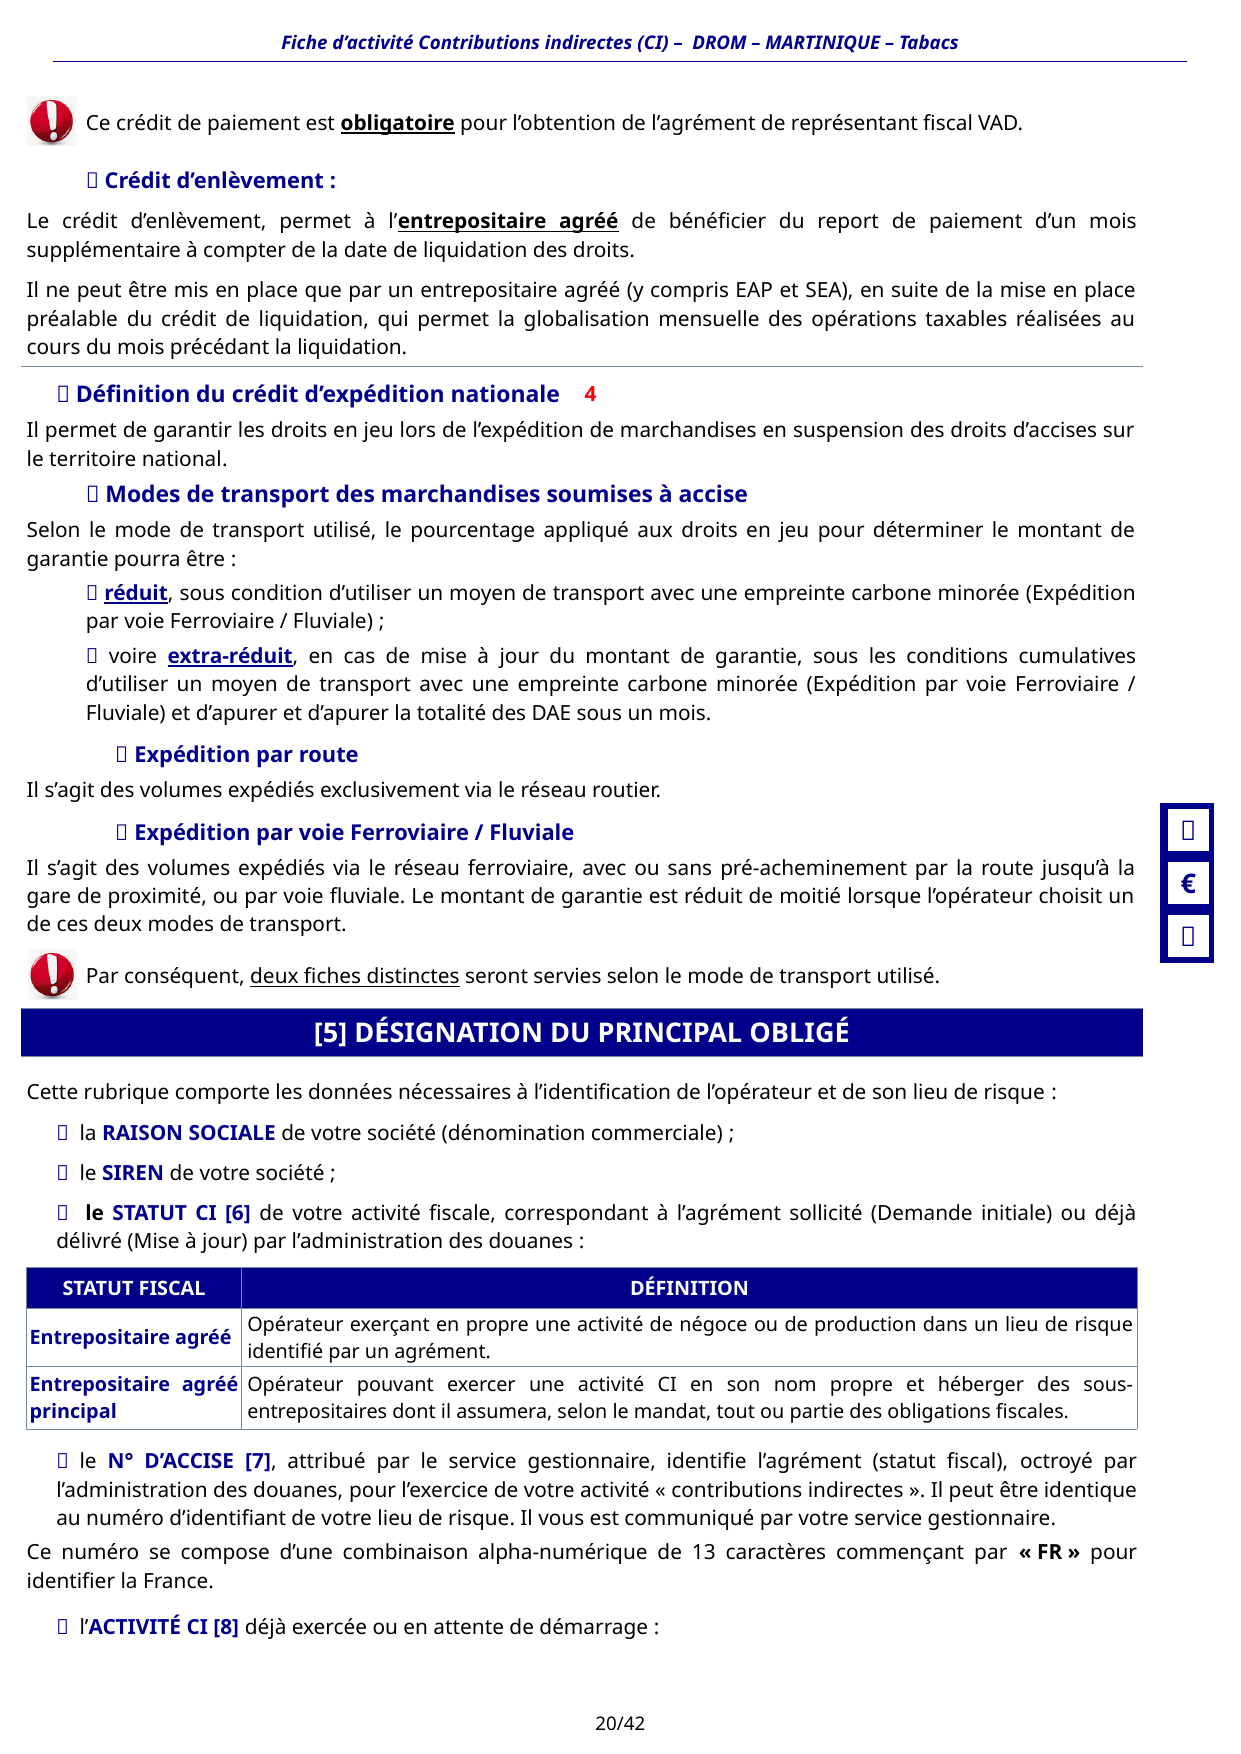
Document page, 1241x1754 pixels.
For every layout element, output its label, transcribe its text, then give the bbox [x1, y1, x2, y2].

table_header STATUT FISCAL [27, 1268, 241, 1308]
table_cell Opérateur exerçant en propre une activité de négoce ou de production dans un lieu de risque identifié par un agrément. [242, 1309, 1137, 1366]
table_cell  Définition du crédit d’expédition nationale Il permet de garantir les droits en jeu lors de l’expédition de marchandises en suspension des droits d’accises sur le territoire national.  Modes de transport des marchandises soumises à accise Selon le mode de transport utilisé, le pourcentage appliqué aux droits en jeu pour déterminer le montant de garantie pourra être :  réduit, sous condition d’utiliser un moyen de transport avec une empreinte carbone minorée (Expédition par voie Ferroviaire / Fluviale) ;  voire extra-réduit, en cas de mise à jour du montant de garantie, sous les conditions cumulatives d’utiliser un moyen de transport avec une empreinte carbone minorée (Expédition par voie Ferroviaire / Fluviale) et d’apurer et d’apurer la totalité des DAE sous un mois.  Expédition par route Il s’agit des volumes expédiés exclusivement via le réseau routier.  Expédition par voie Ferroviaire / Fluviale Il s’agit des volumes expédiés via le réseau ferroviaire, avec ou sans pré-acheminement par la route jusqu’à la gare de proximité, ou par voie fluviale. Le montant de garantie est réduit de moitié lorsque l’opérateur choisit un de ces deux modes de transport. Par conséquent, deux fiches distinctes seront servies selon le mode de transport utilisé. [21, 367, 1143, 1007]
table_cell [5] DÉSIGNATION DU PRINCIPAL OBLIGÉ [21, 1009, 1143, 1056]
table_cell Entrepositaire agréé [27, 1309, 241, 1366]
table_header DÉFINITION [242, 1268, 1137, 1308]
table_cell Entrepositaire agréé principal [27, 1367, 241, 1428]
table_header Ce crédit de paiement est obligatoire pour l’obtention de l’agrément de représentant fiscal VAD.  Crédit d’enlèvement : Le crédit d’enlèvement, permet à l’entrepositaire agréé de bénéficier du report de paiement d’un mois supplémentaire à compter de la date de liquidation des droits. Il ne peut être mis en place que par un entrepositaire agréé (y compris EAP et SEA), en suite de la mise en place préalable du crédit de liquidation, qui permet la globalisation mensuelle des opérations taxables réalisées au cours du mois précédant la liquidation. [21, 91, 1143, 366]
table_cell Opérateur pouvant exercer une activité CI en son nom propre et héberger des sous-entrepositaires dont il assumera, selon le mandat, tout ou partie des obligations fiscales. [242, 1367, 1137, 1428]
table_header [1143, 91, 1219, 1650]
picture [27, 96, 77, 146]
table_cell Cette rubrique comporte les données nécessaires à l’identification de l’opérateur et de son lieu de risque :  la RAISON SOCIALE de votre société (dénomination commerciale) ;  le SIREN de votre société ;  le STATUT CI [6] de votre activité fiscale, correspondant à l’agrément sollicité (Demande initiale) ou déjà délivré (Mise à jour) par l’administration des douanes :  le N° D’ACCISE [7], attribué par le service gestionnaire, identifie l’agrément (statut fiscal), octroyé par l’administration des douanes, pour l’exercice de votre activité « contributions indirectes ». Il peut être identique au numéro d’identifiant de votre lieu de risque. Il vous est communiqué par votre service gestionnaire. Ce numéro se compose d’une combinaison alpha-numérique de 13 caractères commençant par « FR » pour identifier la France.  l’ACTIVITÉ CI [8] déjà exercée ou en attente de démarrage : [21, 1057, 1143, 1650]
picture [27, 949, 78, 1000]
